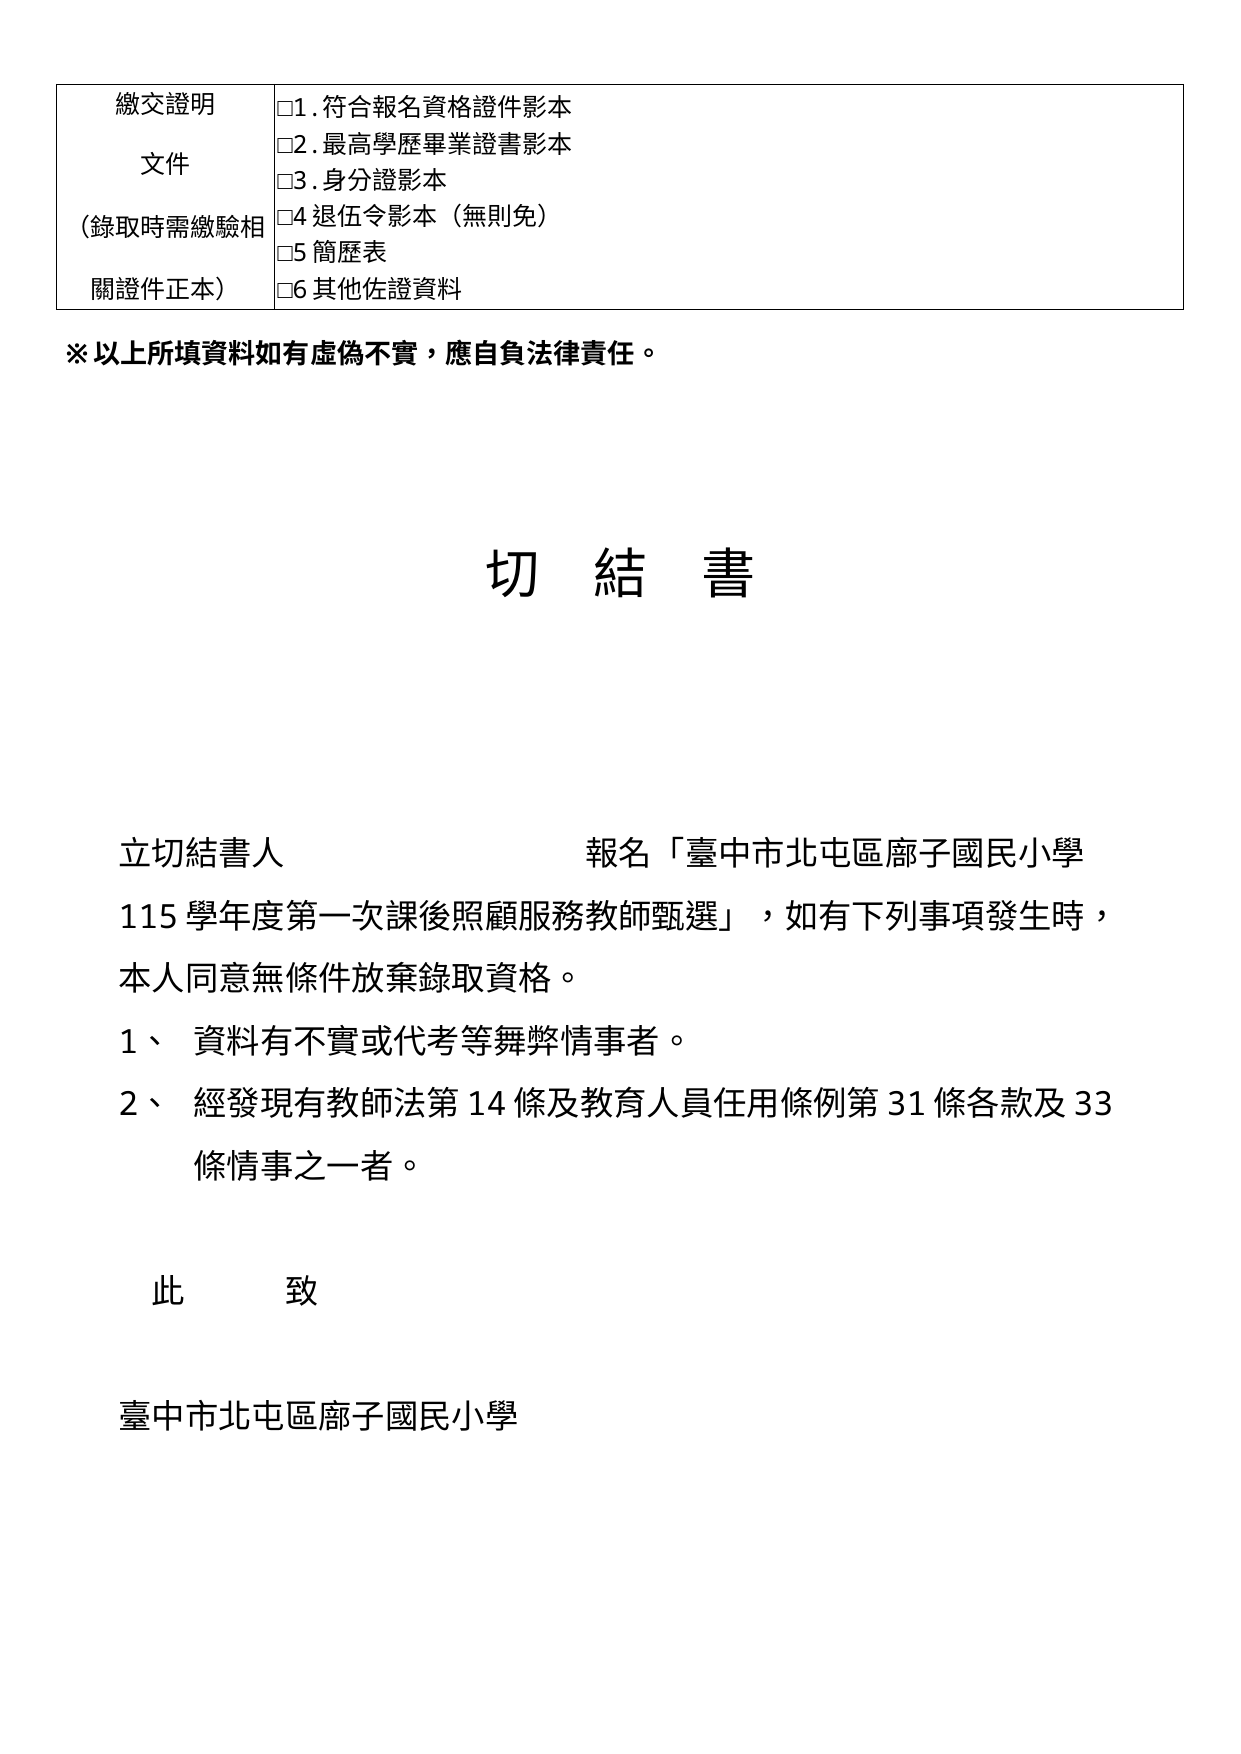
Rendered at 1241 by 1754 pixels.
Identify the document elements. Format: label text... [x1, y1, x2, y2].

list 資料有不實或代考等舞弊情事者。 [118, 997, 1122, 1059]
table_cell 繳交證明 文件 （錄取時需繳驗相關證件正本） [57, 85, 274, 308]
list 經發現有教師法第14條及教育人員任用條例第31條各款及33條情事之一者。 [118, 1059, 1122, 1184]
text 切 結 書 [118, 497, 1122, 622]
text 臺中市北屯區廍子國民小學 [118, 1372, 1122, 1434]
text ※以上所填資料如有虛偽不實，應自負法律責任。 [44, 309, 1122, 372]
text 立切結書人 報名「臺中市北屯區廍子國民小學115學年度第一次課後照顧服務教師甄選」，如有下列事項發生時，本人同意無條件放棄錄取資格。 [118, 809, 1122, 997]
text 此 致 [118, 1247, 1122, 1309]
table_cell □1.符合報名資格證件影本 □2.最高學歷畢業證書影本 □3.身分證影本 □4退伍令影本（無則免） □5簡歷表 □6其他佐證資料 [275, 85, 1183, 308]
